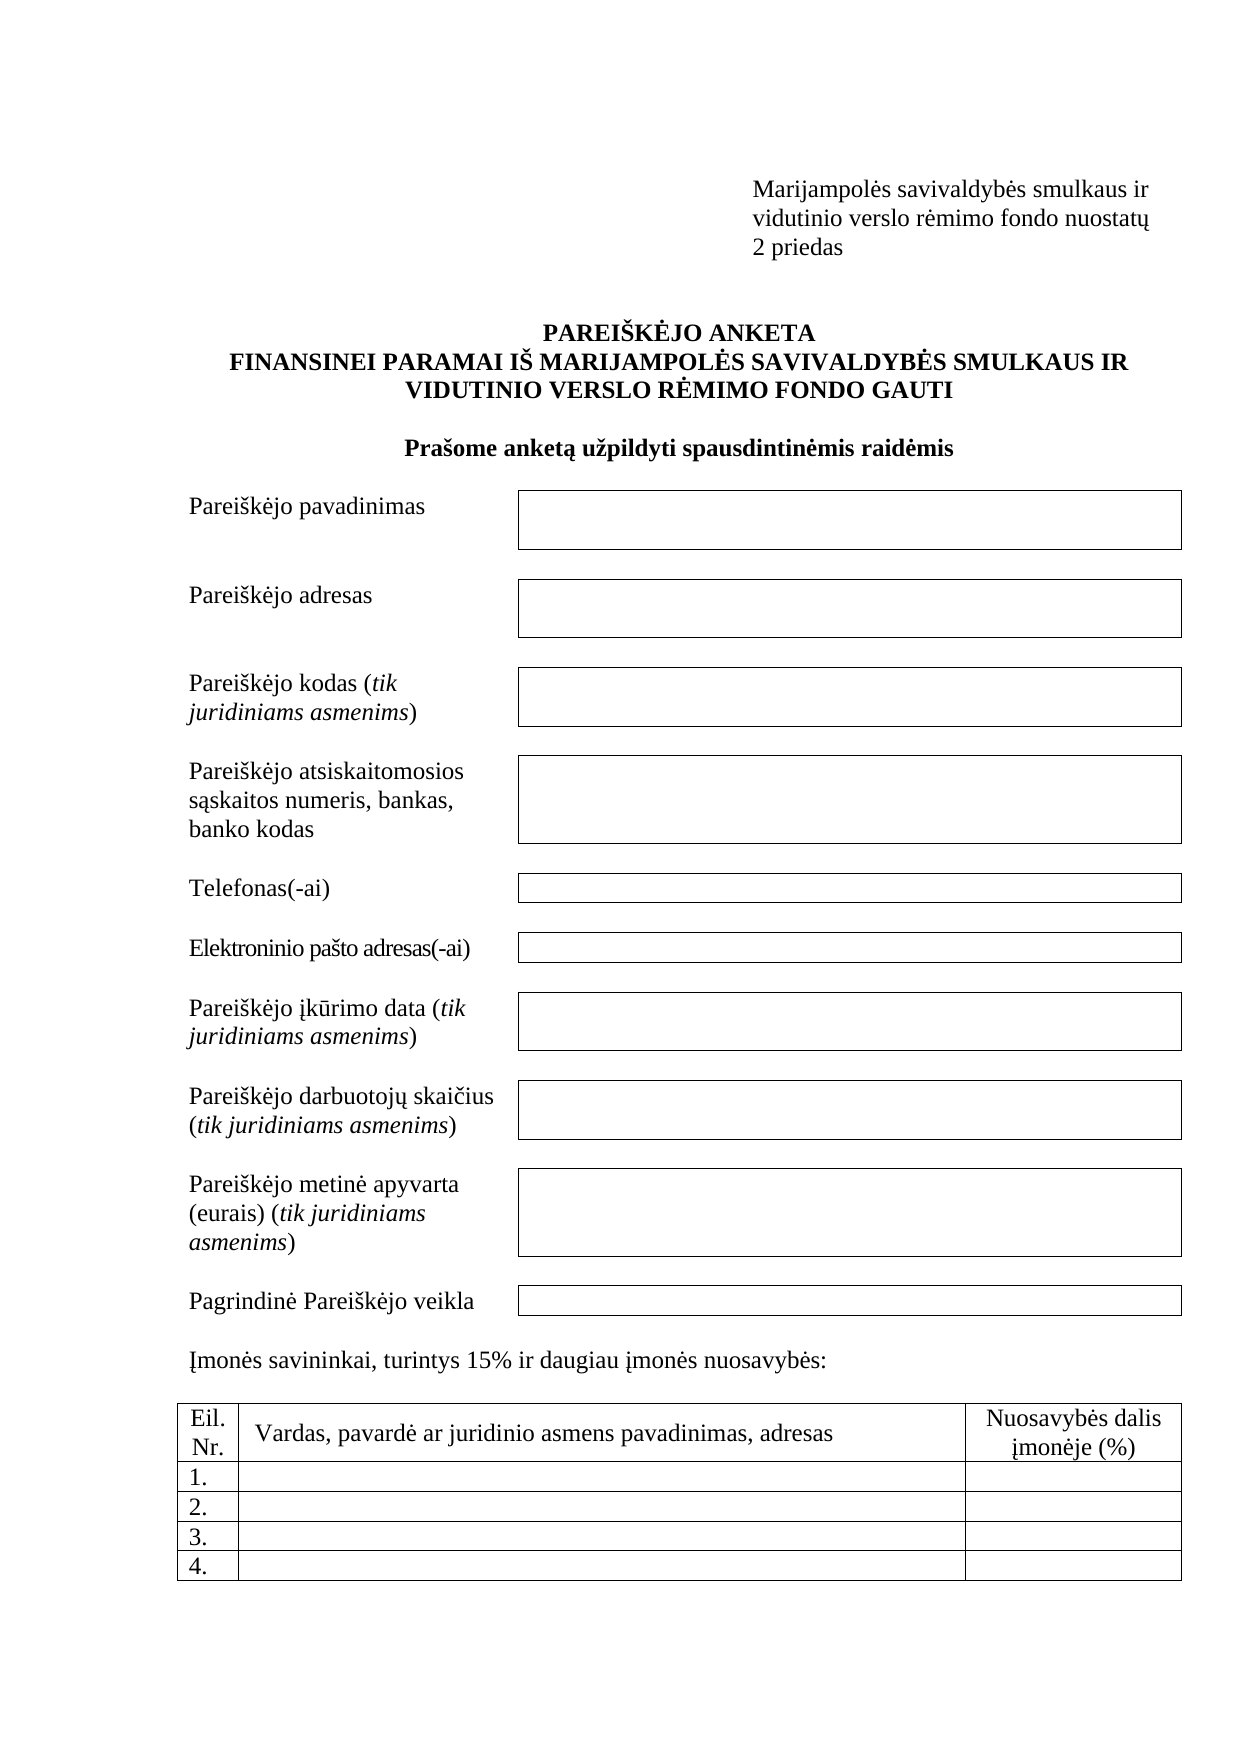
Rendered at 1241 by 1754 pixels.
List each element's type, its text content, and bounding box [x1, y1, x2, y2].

table_cell [177, 902, 519, 932]
table_cell [239, 1551, 965, 1580]
table_cell [519, 1257, 1181, 1285]
text FINANSINEI PARAMAI IŠ MARIJAMPOLĖS SAVIVALDYBĖS SMULKAUS IR VIDUTINIO VERSLO RĖMIMO FONDO GAUTI [177, 347, 1181, 404]
table_header Pareiškėjo pavadinimas [177, 490, 518, 549]
table_cell [519, 1286, 1181, 1315]
table_cell Pareiškėjo įkūrimo data (tik juridiniams asmenims) [177, 992, 518, 1050]
table_cell Pareiškėjo kodas (tik juridiniams asmenims) [177, 667, 518, 726]
table_cell [519, 580, 1181, 637]
table_cell 2. [178, 1492, 238, 1521]
table_cell [966, 1492, 1181, 1521]
table_cell Pareiškėjo metinė apyvarta (eurais) (tik juridiniams asmenims) [177, 1168, 518, 1256]
table_cell [519, 668, 1181, 726]
table_cell [519, 1169, 1181, 1256]
table_cell [177, 1050, 519, 1080]
table_cell Pagrindinė Pareiškėjo veikla [177, 1285, 518, 1315]
text PAREIŠKĖJO ANKETA [177, 318, 1181, 347]
text vidutinio verslo rėmimo fondo nuostatų [177, 203, 1181, 232]
table_cell [177, 962, 519, 992]
table_cell [519, 933, 1181, 962]
table_cell [519, 963, 1181, 992]
table_cell [519, 550, 1181, 579]
table_cell [239, 1462, 965, 1491]
table_cell [239, 1492, 965, 1521]
text Marijampolės savivaldybės smulkaus ir [177, 174, 1181, 203]
table_cell [239, 1522, 965, 1550]
table_cell [177, 843, 1181, 872]
table_cell [177, 1256, 519, 1285]
table_cell [177, 549, 519, 579]
table_cell [966, 1462, 1181, 1491]
table_cell [519, 903, 1181, 932]
table_cell Pareiškėjo adresas [177, 579, 518, 637]
table_cell 3. [178, 1522, 238, 1550]
table_cell [519, 638, 1181, 667]
table_cell [519, 1081, 1181, 1138]
table_cell [519, 993, 1181, 1050]
table_cell [966, 1551, 1181, 1580]
table_cell [177, 726, 519, 755]
table_cell Elektroninio pašto adresas(-ai) [177, 932, 518, 962]
table_cell [519, 1140, 1181, 1168]
table_cell [519, 1051, 1181, 1080]
table_cell [177, 1374, 1181, 1402]
table_cell [177, 1139, 519, 1168]
table_cell 4. [178, 1551, 238, 1580]
table_cell [966, 1522, 1181, 1550]
text 2 priedas [177, 232, 1181, 260]
table_cell 1. [178, 1462, 238, 1491]
table_cell [519, 756, 1181, 843]
table_cell [177, 1315, 1181, 1345]
table_cell [519, 874, 1181, 902]
table_header [519, 491, 1181, 549]
table_cell Eil. Nr. [178, 1404, 238, 1461]
table_cell Įmonės savininkai, turintys 15% ir daugiau įmonės nuosavybės: [177, 1345, 1181, 1374]
table_cell Telefonas(-ai) [177, 873, 518, 902]
text Prašome anketą užpildyti spausdintinėmis raidėmis [177, 433, 1181, 462]
table_cell Nuosavybės dalis įmonėje (%) [966, 1404, 1181, 1461]
table_cell Pareiškėjo atsiskaitomosios sąskaitos numeris, bankas, banko kodas [177, 755, 518, 843]
table_cell [519, 727, 1181, 755]
table_cell Pareiškėjo darbuotojų skaičius (tik juridiniams asmenims) [177, 1080, 518, 1138]
table_cell Vardas, pavardė ar juridinio asmens pavadinimas, adresas [239, 1404, 965, 1461]
table_cell [177, 637, 519, 667]
